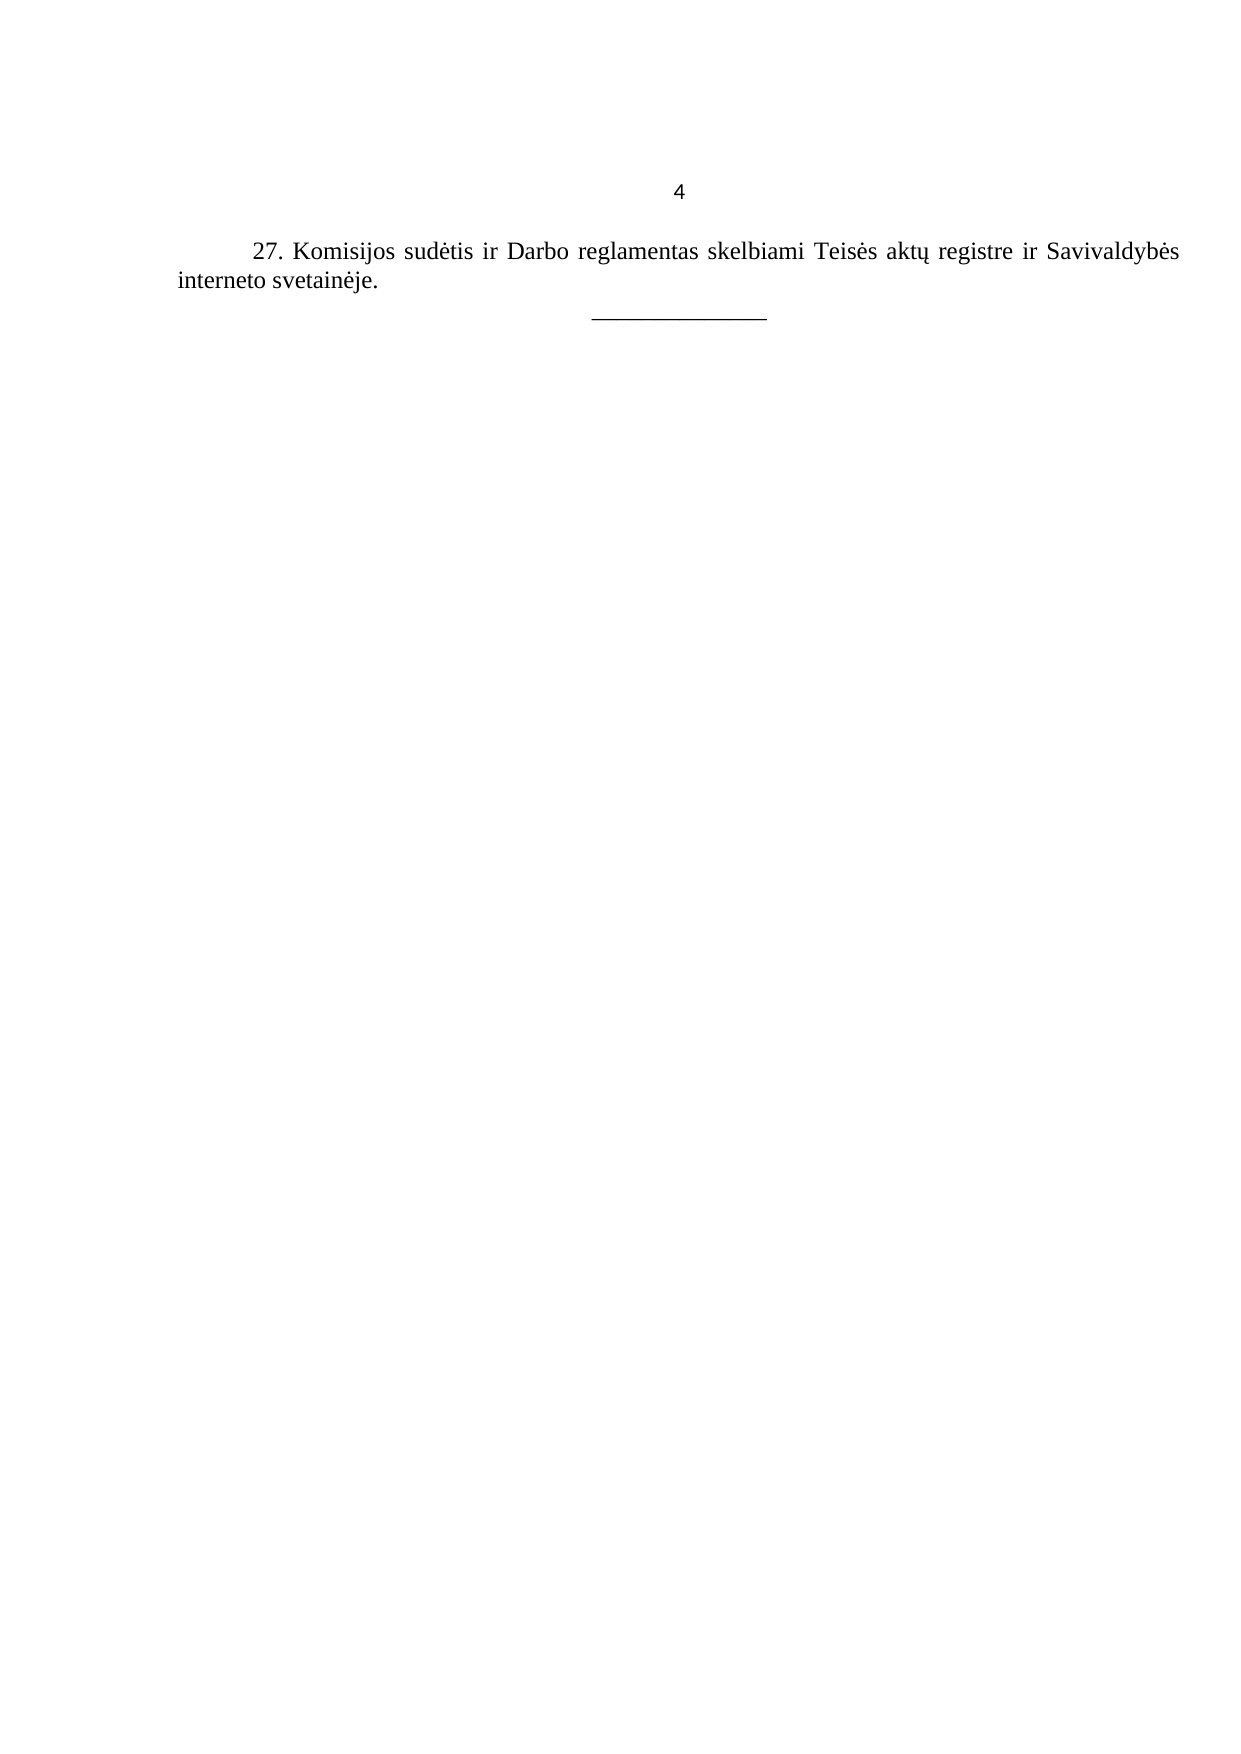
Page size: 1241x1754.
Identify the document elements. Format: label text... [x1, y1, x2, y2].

text ______________ [177, 294, 1181, 323]
text 27. Komisijos sudėtis ir Darbo reglamentas skelbiami Teisės aktų registre ir Savivaldybės interneto svetainėje. [177, 236, 1181, 294]
